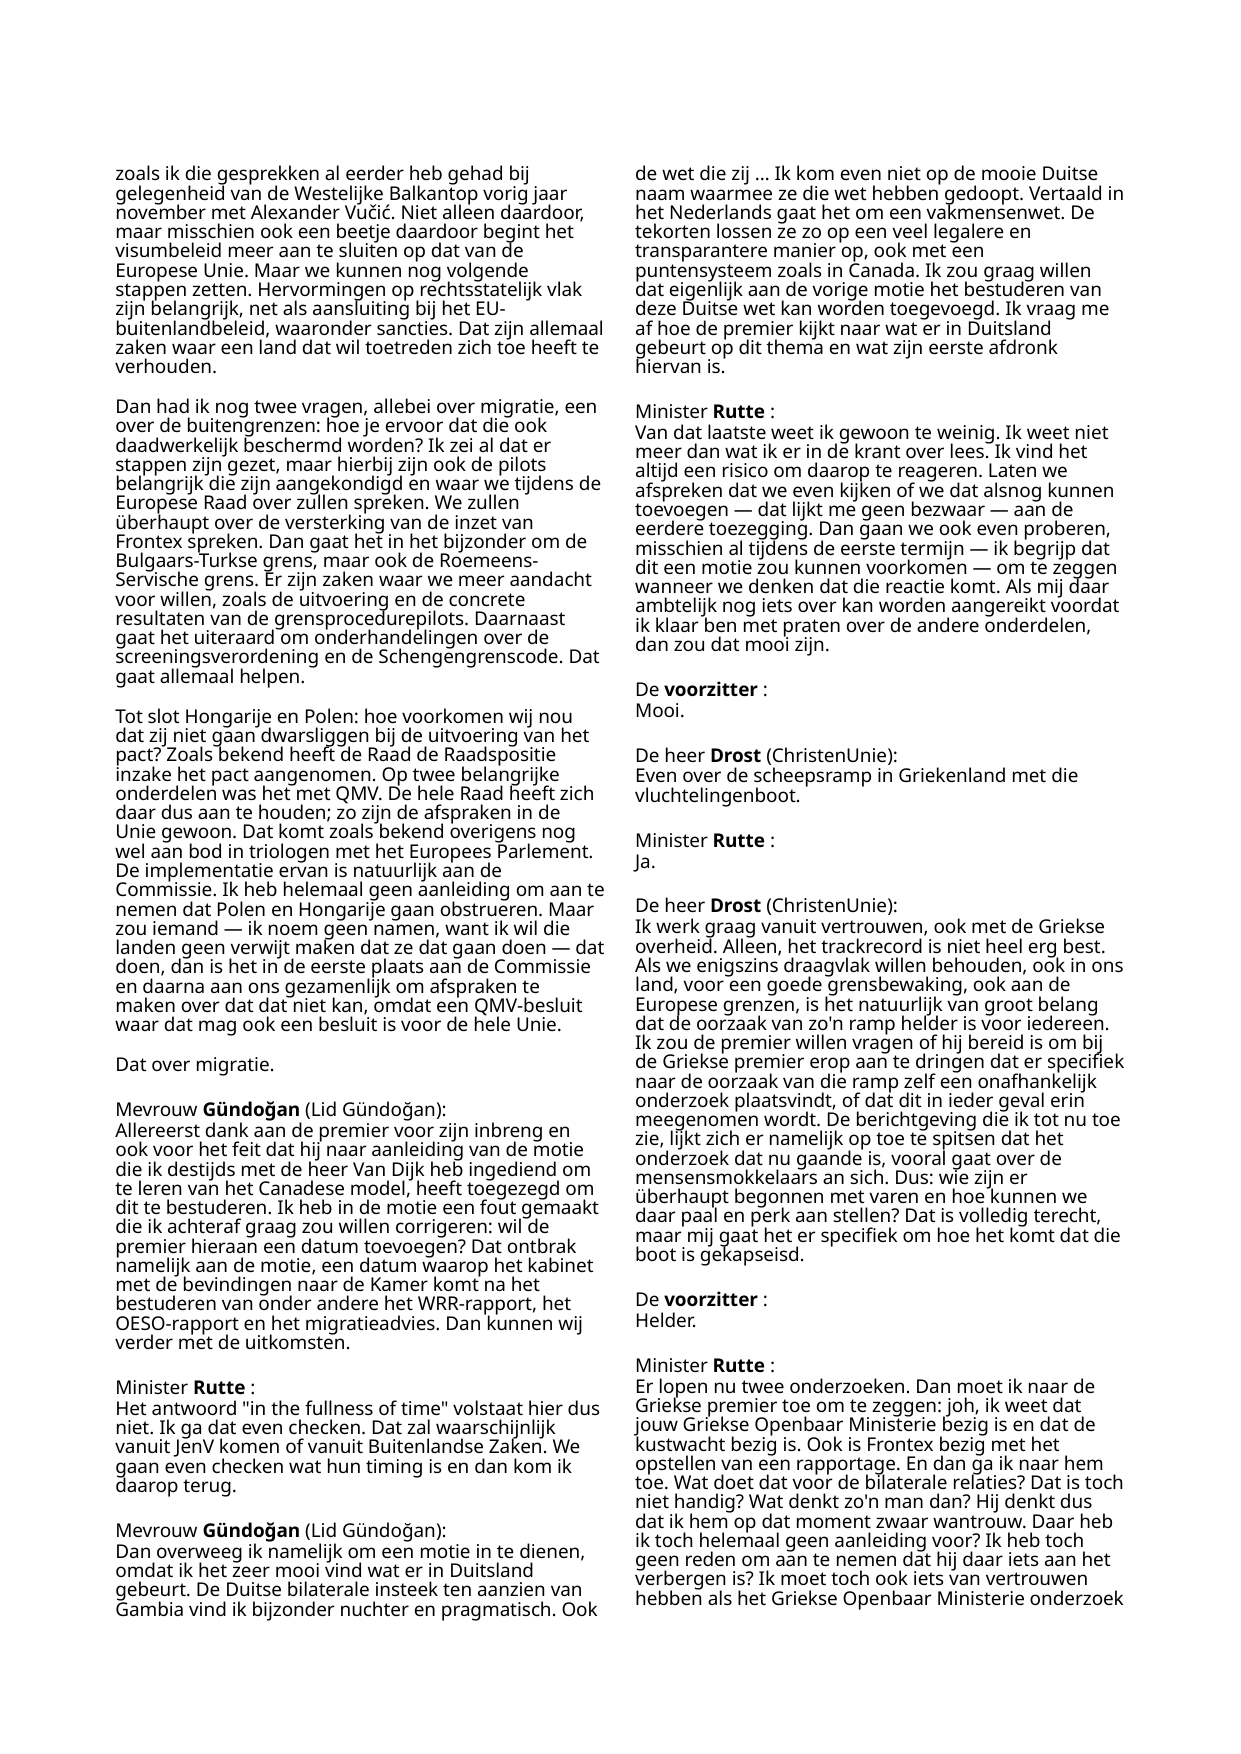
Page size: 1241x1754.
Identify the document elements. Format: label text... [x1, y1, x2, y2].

text Het antwoord "in the fullness of time" volstaat hier dus niet. Ik ga dat even checken. Dat zal waarschijnlijk vanuit JenV komen of vanuit Buitenlandse Zaken. We gaan even checken wat hun timing is en dan kom ik daarop terug. [115, 1400, 605, 1496]
text Ja. [635, 853, 1125, 872]
text Ik werk graag vanuit vertrouwen, ook met de Griekse overheid. Alleen, het trackrecord is niet heel erg best. Als we enigszins draagvlak willen behouden, ook in ons land, voor een goede grensbewaking, ook aan de Europese grenzen, is het natuurlijk van groot belang dat de oorzaak van zo'n ramp helder is voor iedereen. Ik zou de premier willen vragen of hij bereid is om bij de Griekse premier erop aan te dringen dat er specifiek naar de oorzaak van die ramp zelf een onafhankelijk onderzoek plaatsvindt, of dat dit in ieder geval erin meegenomen wordt. De berichtgeving die ik tot nu toe zie, lijkt zich er namelijk op toe te spitsen dat het onderzoek dat nu gaande is, vooral gaat over de mensensmokkelaars an sich. Dus: wie zijn er überhaupt begonnen met varen en hoe kunnen we daar paal en perk aan stellen? Dat is volledig terecht, maar mij gaat het er specifiek om hoe het komt dat die boot is gekapseisd. [635, 918, 1125, 1265]
text De voorzitter : [635, 676, 1125, 702]
text Minister Rutte : [635, 1352, 1125, 1378]
text Er lopen nu twee onderzoeken. Dan moet ik naar de Griekse premier toe om te zeggen: joh, ik weet dat jouw Griekse Openbaar Ministerie bezig is en dat de kustwacht bezig is. Ook is Frontex bezig met het opstellen van een rapportage. En dan ga ik naar hem toe. Wat doet dat voor de bilaterale relaties? Dat is toch niet handig? Wat denkt zo'n man dan? Hij denkt dus dat ik hem op dat moment zwaar wantrouw. Daar heb ik toch helemaal geen aanleiding voor? Ik heb toch geen reden om aan te nemen dat hij daar iets aan het verbergen is? Ik moet toch ook iets van vertrouwen hebben als het Griekse Openbaar Ministerie onderzoek [635, 1378, 1125, 1609]
text Mevrouw Gündoğan (Lid Gündoğan): [115, 1096, 605, 1122]
text Helder. [635, 1312, 1125, 1331]
text Allereerst dank aan de premier voor zijn inbreng en ook voor het feit dat hij naar aanleiding van de motie die ik destijds met de heer Van Dijk heb ingediend om te leren van het Canadese model, heeft toegezegd om dit te bestuderen. Ik heb in de motie een fout gemaakt die ik achteraf graag zou willen corrigeren: wil de premier hieraan een datum toevoegen? Dat ontbrak namelijk aan de motie, een datum waarop het kabinet met de bevindingen naar de Kamer komt na het bestuderen van onder andere het WRR-rapport, het OESO-rapport en het migratieadvies. Dan kunnen wij verder met de uitkomsten. [115, 1122, 605, 1353]
text Minister Rutte : [635, 398, 1125, 424]
text Minister Rutte : [635, 827, 1125, 853]
text Mevrouw Gündoğan (Lid Gündoğan): [115, 1517, 605, 1543]
text Even over de scheepsramp in Griekenland met die vluchtelingenboot. [635, 767, 1125, 806]
text Dan had ik nog twee vragen, allebei over migratie, een over de buitengrenzen: hoe je ervoor dat die ook daadwerkelijk beschermd worden? Ik zei al dat er stappen zijn gezet, maar hierbij zijn ook de pilots belangrijk die zijn aangekondigd en waar we tijdens de Europese Raad over zullen spreken. We zullen überhaupt over de versterking van de inzet van Frontex spreken. Dan gaat het in het bijzonder om de Bulgaars-Turkse grens, maar ook de Roemeens-Servische grens. Er zijn zaken waar we meer aandacht voor willen, zoals de uitvoering en de concrete resultaten van de grensprocedurepilots. Daarnaast gaat het uiteraard om onderhandelingen over de screeningsverordening en de Schengengrenscode. Dat gaat allemaal helpen. [115, 398, 605, 687]
text De heer Drost (ChristenUnie): [635, 742, 1125, 767]
text Mooi. [635, 702, 1125, 721]
text de wet die zij … Ik kom even niet op de mooie Duitse naam waarmee ze die wet hebben gedoopt. Vertaald in het Nederlands gaat het om een vakmensenwet. De tekorten lossen ze zo op een veel legalere en transparantere manier op, ook met een puntensysteem zoals in Canada. Ik zou graag willen dat eigenlijk aan de vorige motie het bestuderen van deze Duitse wet kan worden toegevoegd. Ik vraag me af hoe de premier kijkt naar wat er in Duitsland gebeurt op dit thema en wat zijn eerste afdronk hiervan is. [635, 165, 1125, 377]
text De heer Drost (ChristenUnie): [635, 893, 1125, 918]
text De voorzitter : [635, 1286, 1125, 1312]
text Tot slot Hongarije en Polen: hoe voorkomen wij nou dat zij niet gaan dwarsliggen bij de uitvoering van het pact? Zoals bekend heeft de Raad de Raadspositie inzake het pact aangenomen. Op twee belangrijke onderdelen was het met QMV. De hele Raad heeft zich daar dus aan te houden; zo zijn de afspraken in de Unie gewoon. Dat komt zoals bekend overigens nog wel aan bod in triologen met het Europees Parlement. De implementatie ervan is natuurlijk aan de Commissie. Ik heb helemaal geen aanleiding om aan te nemen dat Polen en Hongarije gaan obstrueren. Maar zou iemand — ik noem geen namen, want ik wil die landen geen verwijt maken dat ze dat gaan doen — dat doen, dan is het in de eerste plaats aan de Commissie en daarna aan ons gezamenlijk om afspraken te maken over dat dat niet kan, omdat een QMV-besluit waar dat mag ook een besluit is voor de hele Unie. [115, 708, 605, 1035]
text Van dat laatste weet ik gewoon te weinig. Ik weet niet meer dan wat ik er in de krant over lees. Ik vind het altijd een risico om daarop te reageren. Laten we afspreken dat we even kijken of we dat alsnog kunnen toevoegen — dat lijkt me geen bezwaar — aan de eerdere toezegging. Dan gaan we ook even proberen, misschien al tijdens de eerste termijn — ik begrijp dat dit een motie zou kunnen voorkomen — om te zeggen wanneer we denken dat die reactie komt. Als mij daar ambtelijk nog iets over kan worden aangereikt voordat ik klaar ben met praten over de andere onderdelen, dan zou dat mooi zijn. [635, 424, 1125, 655]
text zoals ik die gesprekken al eerder heb gehad bij gelegenheid van de Westelijke Balkantop vorig jaar november met Alexander Vučić. Niet alleen daardoor, maar misschien ook een beetje daardoor begint het visumbeleid meer aan te sluiten op dat van de Europese Unie. Maar we kunnen nog volgende stappen zetten. Hervormingen op rechtsstatelijk vlak zijn belangrijk, net als aansluiting bij het EU-buitenlandbeleid, waaronder sancties. Dat zijn allemaal zaken waar een land dat wil toetreden zich toe heeft te verhouden. [115, 165, 605, 377]
text Dat over migratie. [115, 1056, 605, 1075]
text Minister Rutte : [115, 1374, 605, 1400]
text Dan overweeg ik namelijk om een motie in te dienen, omdat ik het zeer mooi vind wat er in Duitsland gebeurt. De Duitse bilaterale insteek ten aanzien van Gambia vind ik bijzonder nuchter en pragmatisch. Ook [115, 1543, 605, 1620]
